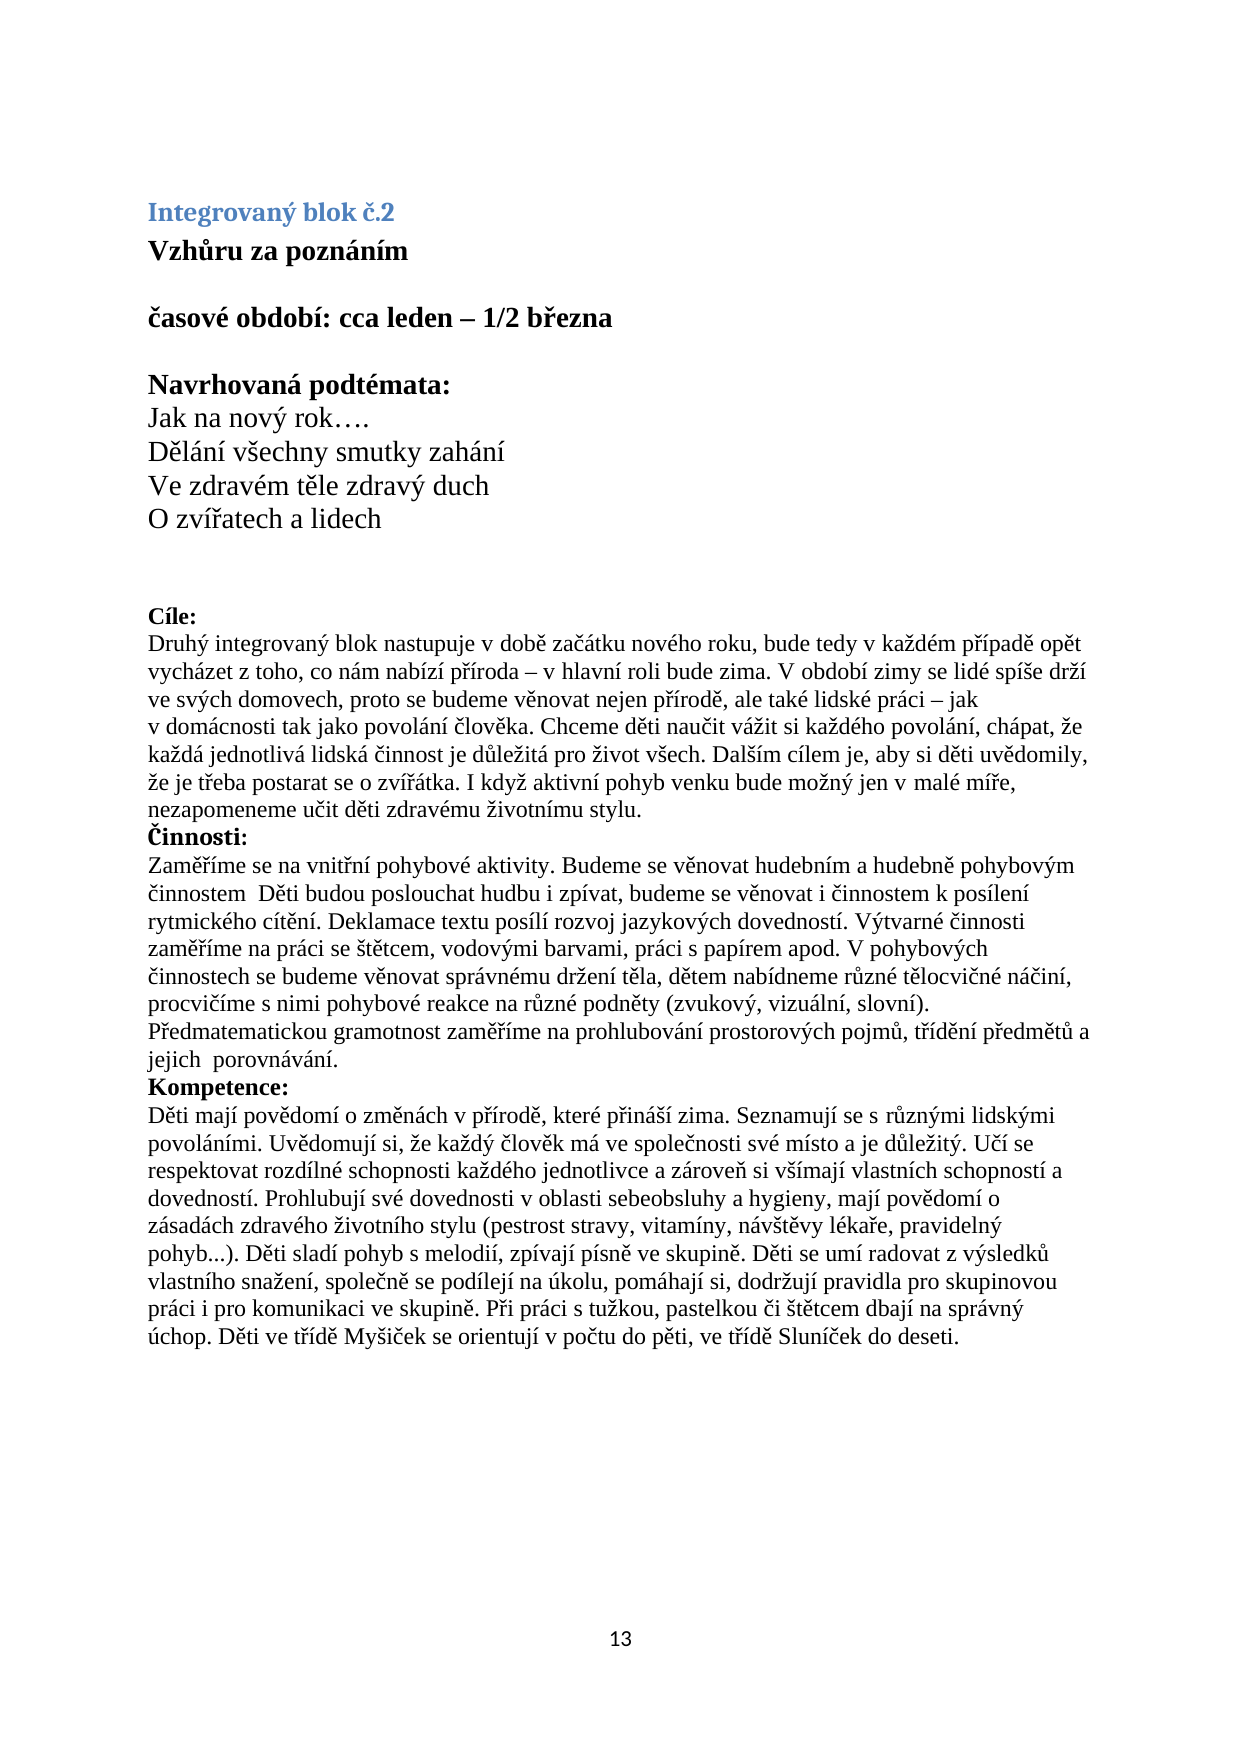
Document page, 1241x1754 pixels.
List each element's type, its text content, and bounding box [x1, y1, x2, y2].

text Děti mají povědomí o změnách v přírodě, které přináší zima. Seznamují se s různými lidskými povoláními. Uvědomují si, že každý člověk má ve společnosti své místo a je důležitý. Učí se respektovat rozdílné schopnosti každého jednotlivce a zároveň si všímají vlastních schopností a dovedností. Prohlubují své dovednosti v oblasti sebeobsluhy a hygieny, mají povědomí o zásadách zdravého životního stylu (pestrost stravy, vitamíny, návštěvy lékaře, pravidelný pohyb...). Děti sladí pohyb s melodií, zpívají písně ve skupině. Děti se umí radovat z výsledků vlastního snažení, společně se podílejí na úkolu, pomáhají si, dodržují pravidla pro skupinovou práci i pro komunikaci ve skupině. Při práci s tužkou, pastelkou či štětcem dbají na správný úchop. Děti ve třídě Myšiček se orientují v počtu do pěti, ve třídě Sluníček do deseti. [148, 1101, 1093, 1349]
text časové období: cca leden – 1/2 března [148, 300, 1093, 333]
text Druhý integrovaný blok nastupuje v době začátku nového roku, bude tedy v každém případě opět vycházet z toho, co nám nabízí příroda – v hlavní roli bude zima. V období zimy se lidé spíše drží ve svých domovech, proto se budeme věnovat nejen přírodě, ale také lidské práci – jak v domácnosti tak jako povolání člověka. Chceme děti naučit vážit si každého povolání, chápat, že každá jednotlivá lidská činnost je důležitá pro život všech. Dalším cílem je, aby si děti uvědomily, že je třeba postarat se o zvířátka. I když aktivní pohyb venku bude možný jen v malé míře, nezapomeneme učit děti zdravému životnímu stylu. [148, 629, 1093, 823]
text Dělání všechny smutky zahání [148, 434, 1093, 468]
text Vzhůru za poznáním [148, 233, 1093, 266]
text Činnosti: [148, 823, 1093, 851]
text Navrhovaná podtémata: [148, 367, 1093, 401]
subtitle Integrovaný blok č.2 [148, 197, 1093, 228]
text Zaměříme se na vnitřní pohybové aktivity. Budeme se věnovat hudebním a hudebně pohybovým činnostem Děti budou poslouchat hudbu i zpívat, budeme se věnovat i činnostem k posílení rytmického cítění. Deklamace textu posílí rozvoj jazykových dovedností. Výtvarné činnosti zaměříme na práci se štětcem, vodovými barvami, práci s papírem apod. V pohybových činnostech se budeme věnovat správnému držení těla, dětem nabídneme různé tělocvičné náčiní, procvičíme s nimi pohybové reakce na různé podněty (zvukový, vizuální, slovní). Předmatematickou gramotnost zaměříme na prohlubování prostorových pojmů, třídění předmětů a jejich porovnávání. [148, 851, 1093, 1072]
text Kompetence: [148, 1072, 1093, 1101]
text Jak na nový rok…. [148, 401, 1093, 434]
text Cíle: [148, 602, 1093, 629]
text O zvířatech a lidech [148, 501, 1093, 535]
text Ve zdravém těle zdravý duch [148, 468, 1093, 501]
